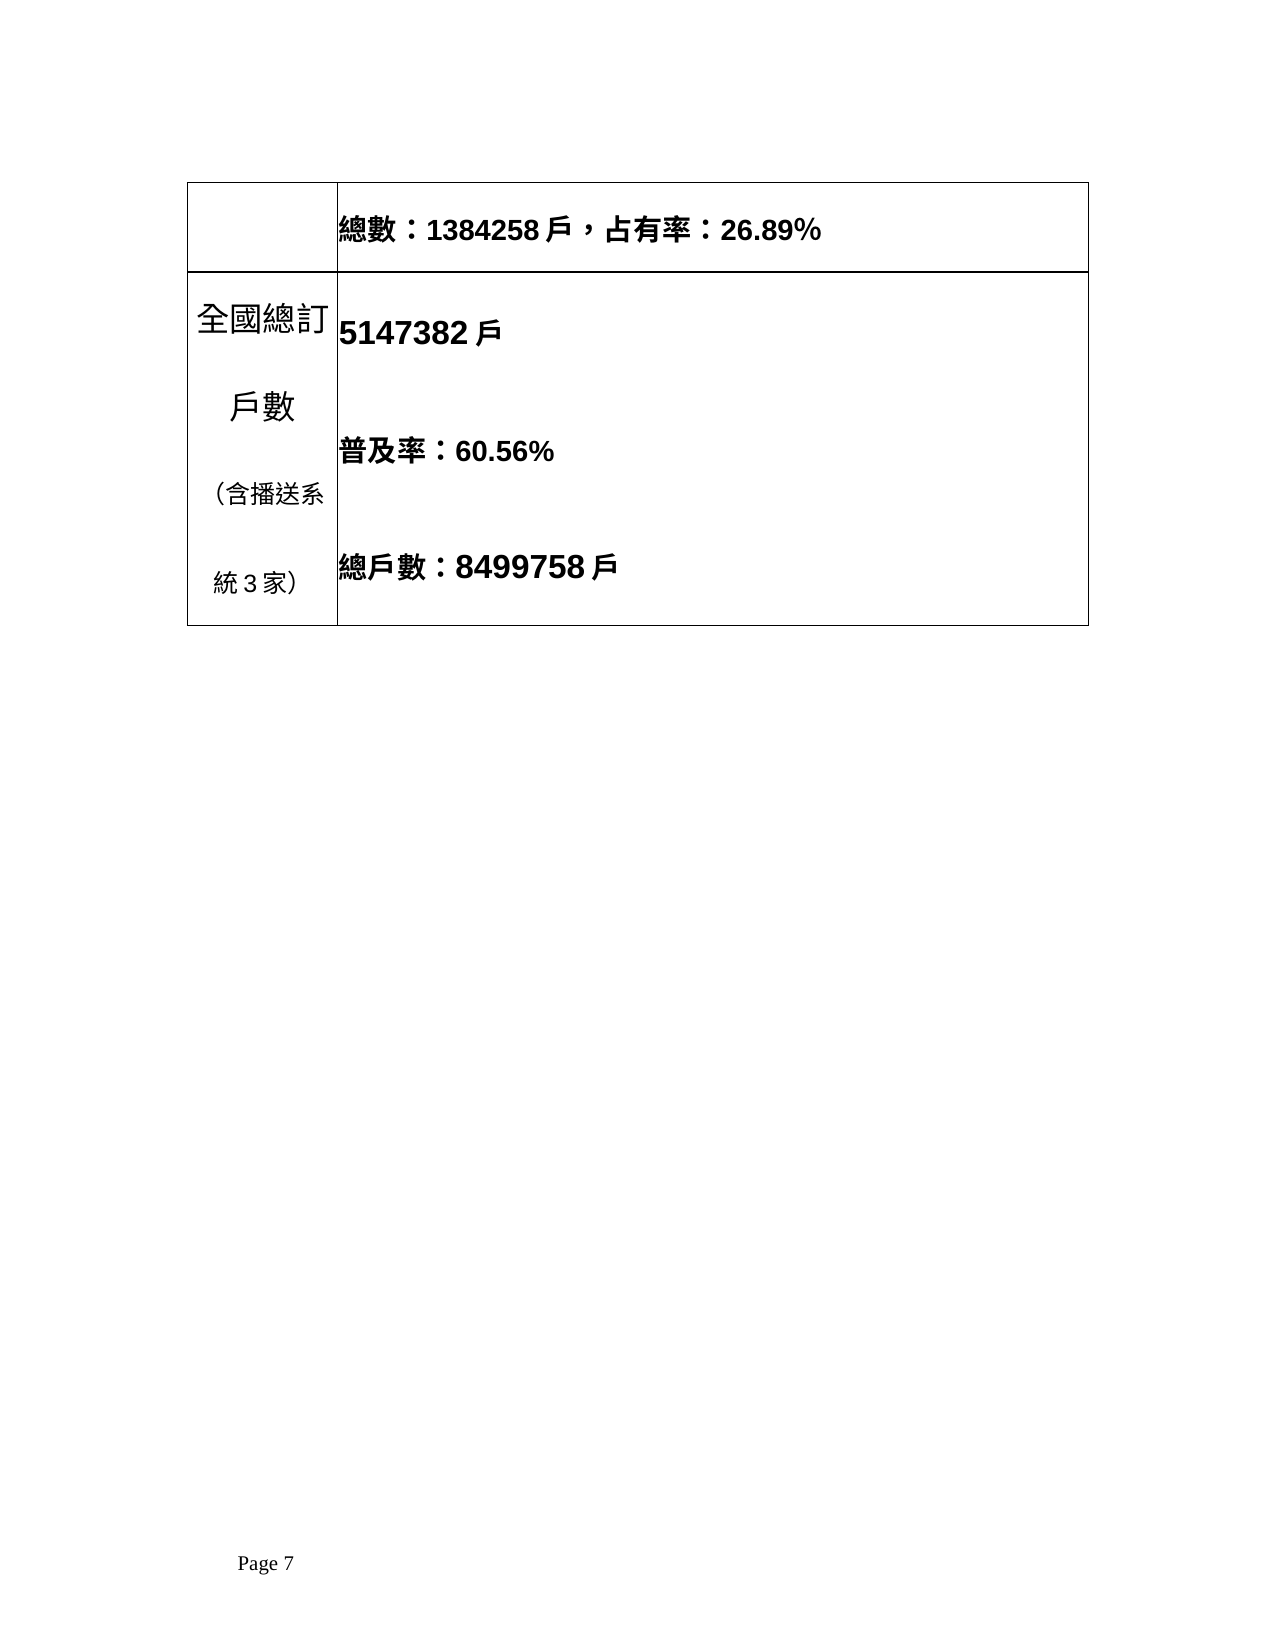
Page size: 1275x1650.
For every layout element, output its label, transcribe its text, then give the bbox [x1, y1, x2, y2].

table_cell [188, 183, 337, 271]
table_cell 全國總訂戶數 （含播送系統3家） [188, 273, 337, 625]
table_cell 5147382戶 普及率：60.56% 總戶數：8499758戶 [338, 273, 1088, 625]
table_cell 總數：1384258戶，占有率：26.89％ [338, 183, 1088, 271]
